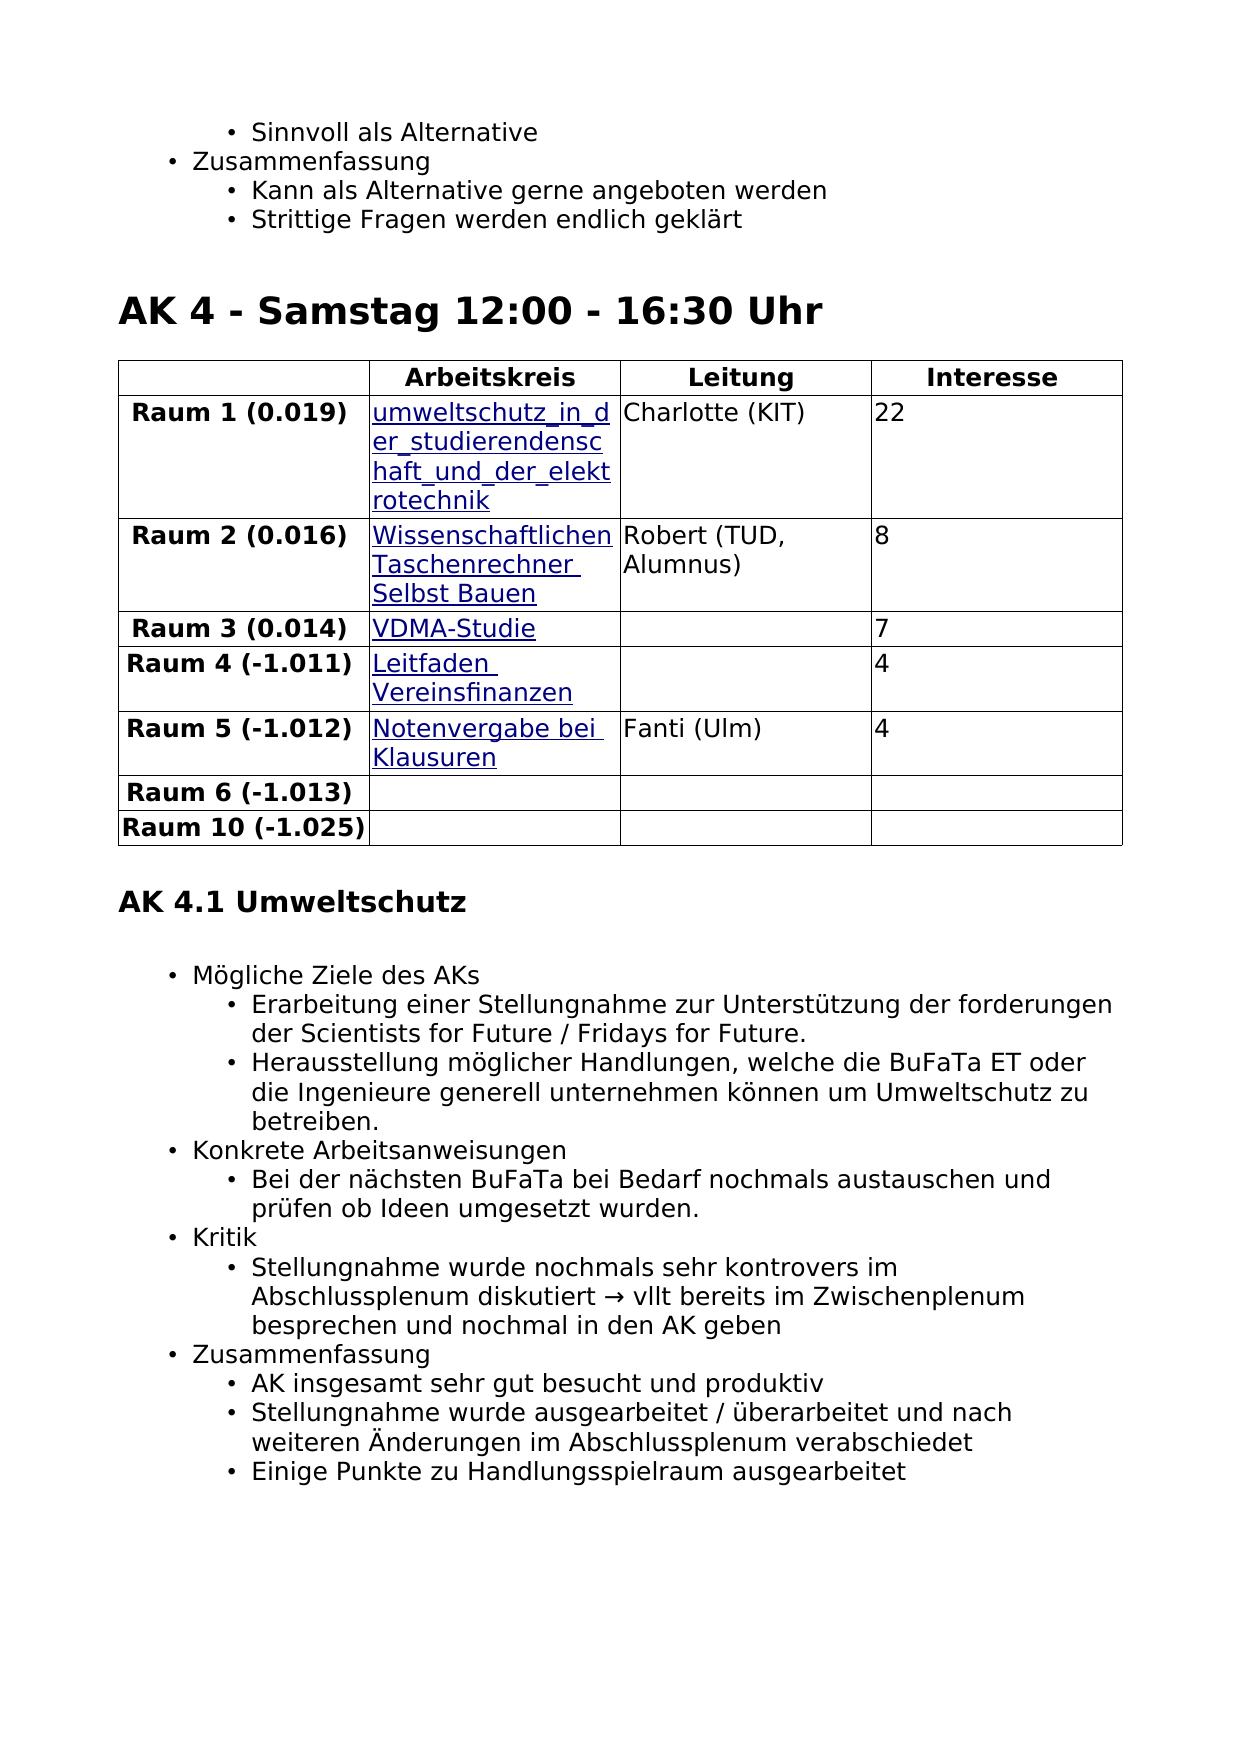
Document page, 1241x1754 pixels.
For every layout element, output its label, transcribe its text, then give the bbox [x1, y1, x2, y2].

subtitle AK 4 - Samstag 12:00 - 16:30 Uhr [118, 289, 1122, 333]
table_cell Raum 1 (0.019) [119, 396, 369, 518]
list Stellungnahme wurde nochmals sehr kontrovers im Abschlussplenum diskutiert → vllt bereits im Zwischenplenum besprechen und nochmal in den AK geben [236, 1253, 1122, 1340]
subtitle AK 4.1 Umweltschutz [118, 885, 1122, 919]
list Kritik [177, 1223, 1122, 1253]
table_cell Raum 6 (-1.013) [119, 776, 369, 810]
list Mögliche Ziele des AKs [177, 961, 1122, 990]
table_cell umweltschutz_in_der_studierendenschaft_und_der_elektrotechnik [370, 396, 620, 518]
table_cell Fanti (Ulm) [621, 712, 871, 775]
table_cell [621, 647, 871, 711]
list Erarbeitung einer Stellungnahme zur Unterstützung der forderungen der Scientists for Future / Fridays for Future. [236, 990, 1122, 1048]
table_cell Raum 3 (0.014) [119, 612, 369, 646]
table_cell Raum 4 (-1.011) [119, 647, 369, 711]
table_cell VDMA-Studie [370, 612, 620, 646]
table_cell Raum 10 (-1.025) [119, 811, 369, 845]
table_cell [621, 811, 871, 845]
list Kann als Alternative gerne angeboten werden [236, 176, 1122, 206]
list Strittige Fragen werden endlich geklärt [236, 206, 1122, 235]
list Zusammenfassung [177, 1340, 1122, 1369]
list Zusammenfassung [177, 147, 1122, 176]
table_header Interesse [872, 361, 1122, 395]
table_header [119, 361, 369, 395]
table_cell Notenvergabe bei Klausuren [370, 712, 620, 775]
table_cell Wissenschaftlichen Taschenrechner Selbst Bauen [370, 519, 620, 611]
table_cell Charlotte (KIT) [621, 396, 871, 518]
list Sinnvoll als Alternative [236, 118, 1122, 147]
table_cell 4 [872, 712, 1122, 775]
table_header Arbeitskreis [370, 361, 620, 395]
list Einige Punkte zu Handlungsspielraum ausgearbeitet [236, 1457, 1122, 1486]
table_cell [872, 776, 1122, 810]
table_cell 22 [872, 396, 1122, 518]
list Stellungnahme wurde ausgearbeitet / überarbeitet und nach weiteren Änderungen im Abschlussplenum verabschiedet [236, 1398, 1122, 1457]
table_cell [370, 811, 620, 845]
table_cell 8 [872, 519, 1122, 611]
table_cell [621, 776, 871, 810]
table_cell Leitfaden Vereinsfinanzen [370, 647, 620, 711]
list Bei der nächsten BuFaTa bei Bedarf nochmals austauschen und prüfen ob Ideen umgesetzt wurden. [236, 1165, 1122, 1223]
table_cell [872, 811, 1122, 845]
table_cell 7 [872, 612, 1122, 646]
table_cell Robert (TUD, Alumnus) [621, 519, 871, 611]
list Konkrete Arbeitsanweisungen [177, 1136, 1122, 1165]
table_cell Raum 2 (0.016) [119, 519, 369, 611]
table_cell Raum 5 (-1.012) [119, 712, 369, 775]
table_header Leitung [621, 361, 871, 395]
table_cell [621, 612, 871, 646]
list AK insgesamt sehr gut besucht und produktiv [236, 1369, 1122, 1398]
table_cell [370, 776, 620, 810]
list Herausstellung möglicher Handlungen, welche die BuFaTa ET oder die Ingenieure generell unternehmen können um Umweltschutz zu betreiben. [236, 1048, 1122, 1136]
table_cell 4 [872, 647, 1122, 711]
